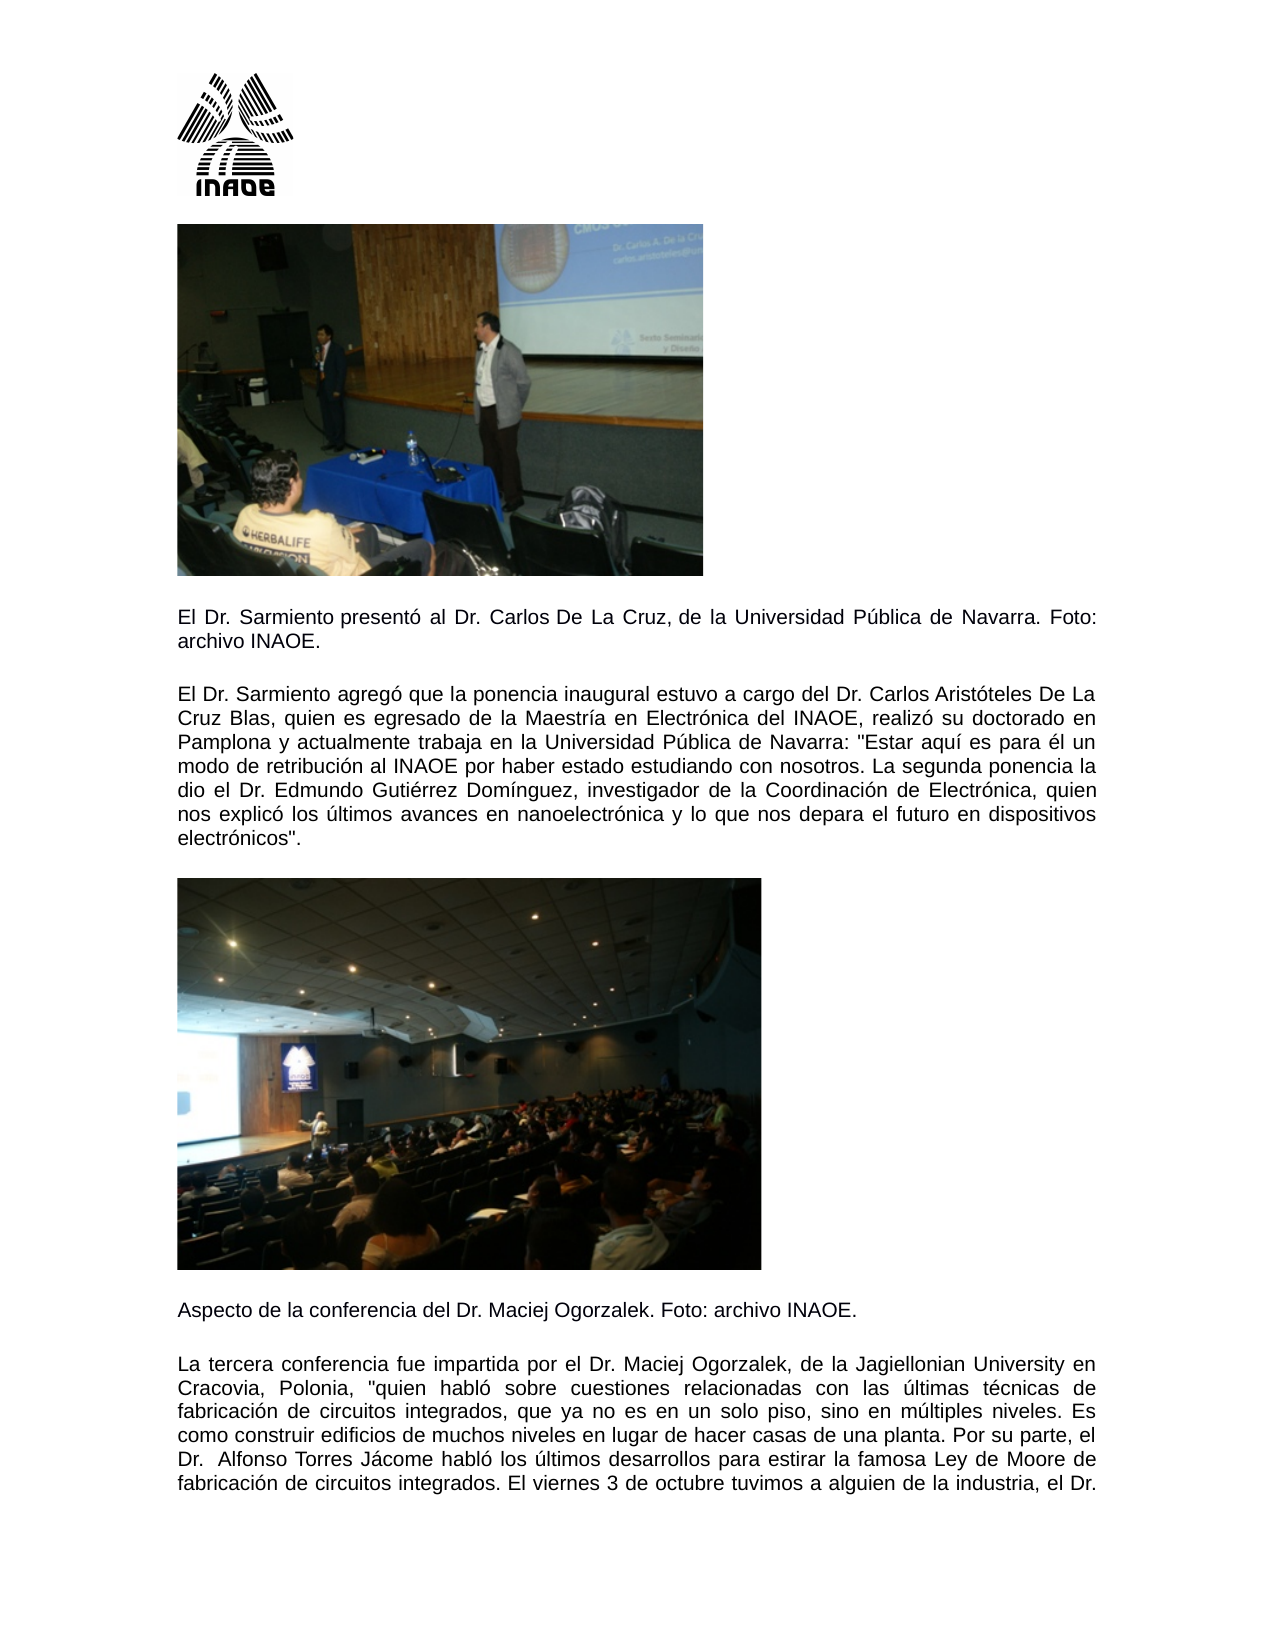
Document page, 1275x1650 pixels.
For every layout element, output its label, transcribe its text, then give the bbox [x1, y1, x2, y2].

picture [177, 878, 762, 1270]
text La tercera conferencia fue impartida por el Dr. Maciej Ogorzalek, de la Jagiellonian University en Cracovia, Polonia, "quien habló sobre cuestiones relacionadas con las últimas técnicas de fabricación de circuitos integrados, que ya no es en un solo piso, sino en múltiples niveles. Es como construir edificios de muchos niveles en lugar de hacer casas de una planta. Por su parte, el Dr. Alfonso Torres Jácome habló los últimos desarrollos para estirar la famosa Ley de Moore de fabricación de circuitos integrados. El viernes 3 de octubre tuvimos a alguien de la industria, el Dr. [177, 1351, 1098, 1495]
picture [177, 224, 704, 576]
subtitle Aspecto de la conferencia del Dr. Maciej Ogorzalek. Foto: archivo INAOE. [177, 1298, 1098, 1322]
text El Dr. Sarmiento agregó que la ponencia inaugural estuvo a cargo del Dr. Carlos Aristóteles De La Cruz Blas, quien es egresado de la Maestría en Electrónica del INAOE, realizó su doctorado en Pamplona y actualmente trabaja en la Universidad Pública de Navarra: "Estar aquí es para él un modo de retribución al INAOE por haber estado estudiando con nosotros. La segunda ponencia la dio el Dr. Edmundo Gutiérrez Domínguez, investigador de la Coordinación de Electrónica, quien nos explicó los últimos avances en nanoelectrónica y lo que nos depara el futuro en dispositivos electrónicos". [177, 682, 1098, 850]
subtitle El Dr. Sarmiento presentó al Dr. Carlos De La Cruz, de la Universidad Pública de Navarra. Foto: archivo INAOE. [177, 605, 1098, 653]
picture [177, 73, 294, 196]
